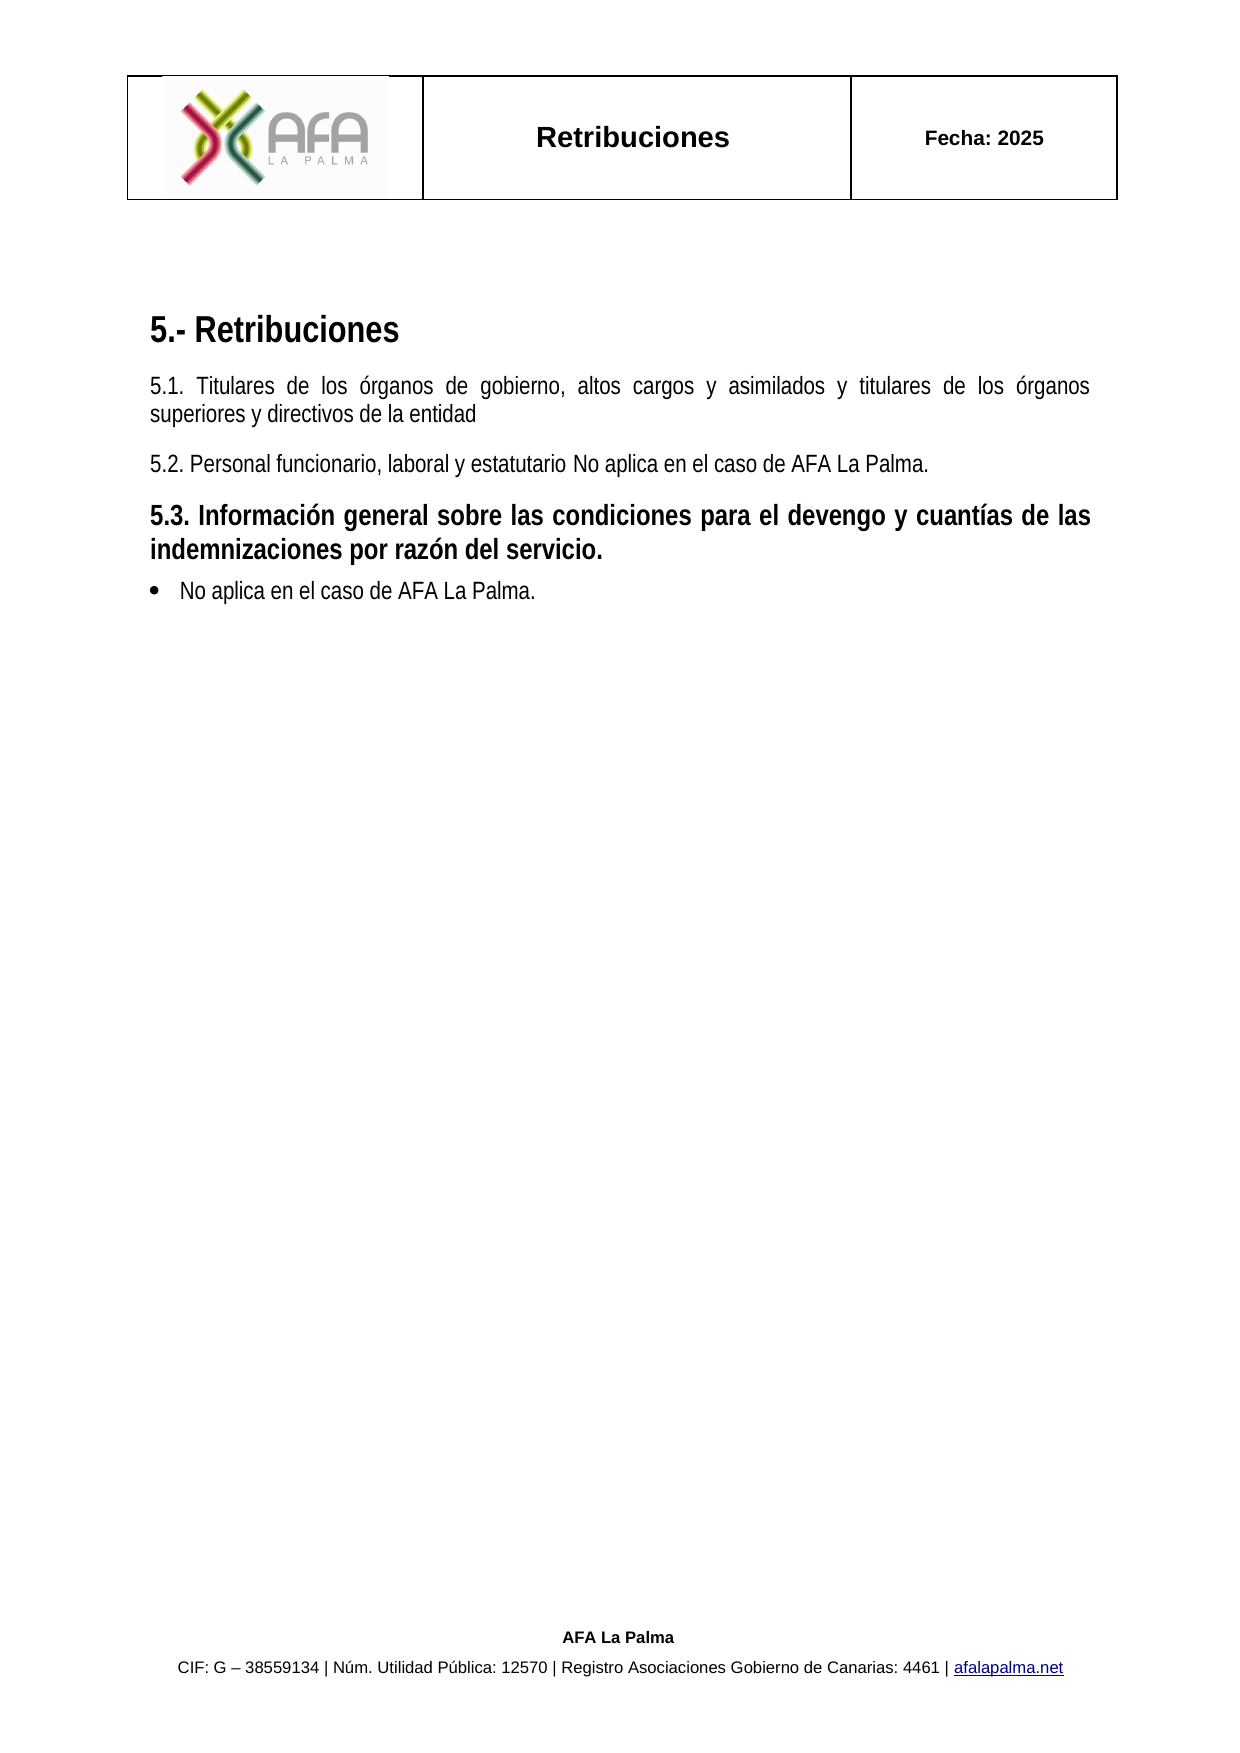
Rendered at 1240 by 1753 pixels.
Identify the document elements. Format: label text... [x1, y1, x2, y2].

list No aplica en el caso de AFA La Palma. [150, 576, 1093, 604]
text 5.1. Titulares de los órganos de gobierno, altos cargos y asimilados y titulares de los órganos superiores y directivos de la entidad [150, 371, 1093, 428]
text 5.2. Personal funcionario, laboral y estatutario No aplica en el caso de AFA La Palma. [150, 449, 1093, 478]
subtitle 5.- Retribuciones [150, 307, 1093, 350]
text 5.3. Información general sobre las condiciones para el devengo y cuantías de las indemnizaciones por razón del servicio. [150, 498, 1093, 565]
